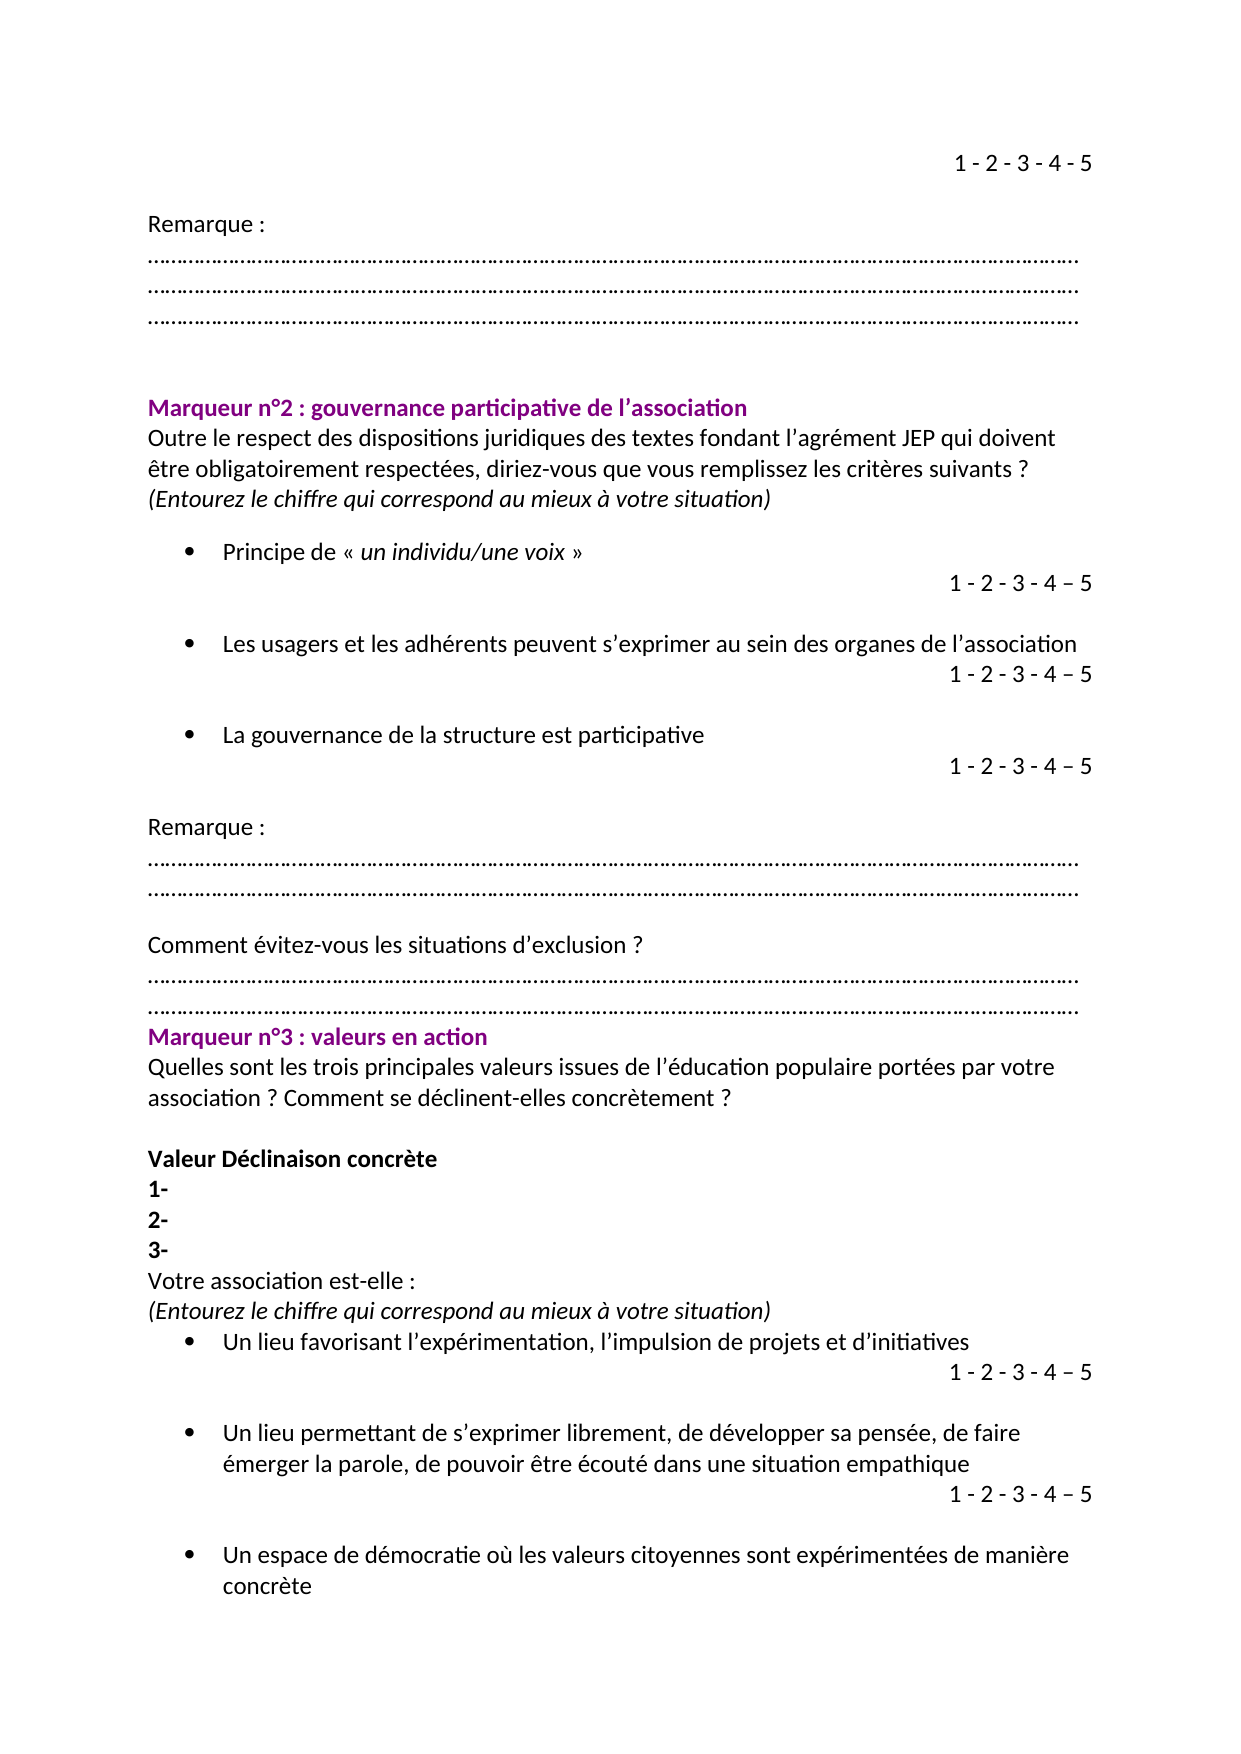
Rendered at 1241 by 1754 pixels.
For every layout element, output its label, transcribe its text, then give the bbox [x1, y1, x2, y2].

list La gouvernance de la structure est participative [185, 720, 1093, 750]
text ……………………………………………………………………………………………………………………………………………… [148, 270, 1093, 300]
text Outre le respect des dispositions juridiques des textes fondant l’agrément JEP qui doivent être obligatoirement respectées, diriez-vous que vous remplissez les critères suivants ? [148, 422, 1093, 483]
text Quelles sont les trois principales valeurs issues de l’éducation populaire portées par votre association ? Comment se déclinent-elles concrètement ? [148, 1051, 1093, 1112]
list Les usagers et les adhérents peuvent s’exprimer au sein des organes de l’association [185, 628, 1093, 659]
text ……………………………………………………………………………………………………………………………………………… [148, 990, 1093, 1021]
text Remarque : [148, 811, 1093, 842]
list Un lieu permettant de s’exprimer librement, de développer sa pensée, de faire émerger la parole, de pouvoir être écouté dans une situation empathique [185, 1417, 1093, 1478]
text (Entourez le chiffre qui correspond au mieux à votre situation) [148, 1295, 1093, 1326]
text ……………………………………………………………………………………………………………………………………………… [148, 842, 1093, 872]
text ……………………………………………………………………………………………………………………………………………… [148, 960, 1093, 990]
text 1 - 2 - 3 - 4 – 5 [148, 659, 1093, 689]
text Marqueur n°3 : valeurs en action [148, 1021, 1093, 1051]
text 1 - 2 - 3 - 4 – 5 [148, 1356, 1093, 1387]
text 1 - 2 - 3 - 4 – 5 [148, 1478, 1093, 1509]
text 1 - 2 - 3 - 4 – 5 [148, 750, 1093, 781]
text Valeur Déclinaison concrète [148, 1143, 1093, 1173]
list Principe de « un individu/une voix » [185, 537, 1093, 567]
list Un espace de démocratie où les valeurs citoyennes sont expérimentées de manière concrète [185, 1539, 1093, 1601]
text (Entourez le chiffre qui correspond au mieux à votre situation) [148, 483, 1093, 514]
list Un lieu favorisant l’expérimentation, l’impulsion de projets et d’initiatives [185, 1326, 1093, 1356]
text Comment évitez-vous les situations d’exclusion ? [148, 929, 1093, 960]
text 2- [148, 1204, 1093, 1234]
text 1- [148, 1173, 1093, 1204]
text 3- [148, 1234, 1093, 1265]
text 1 - 2 - 3 - 4 - 5 [148, 148, 1093, 178]
text Marqueur n°2 : gouvernance participative de l’association [148, 392, 1093, 422]
text ……………………………………………………………………………………………………………………………………………… [148, 872, 1093, 903]
text 1 - 2 - 3 - 4 – 5 [148, 567, 1093, 598]
text Remarque : [148, 209, 1093, 239]
text Votre association est-elle : [148, 1265, 1093, 1295]
text ……………………………………………………………………………………………………………………………………………… [148, 239, 1093, 270]
text ……………………………………………………………………………………………………………………………………………… [148, 300, 1093, 331]
